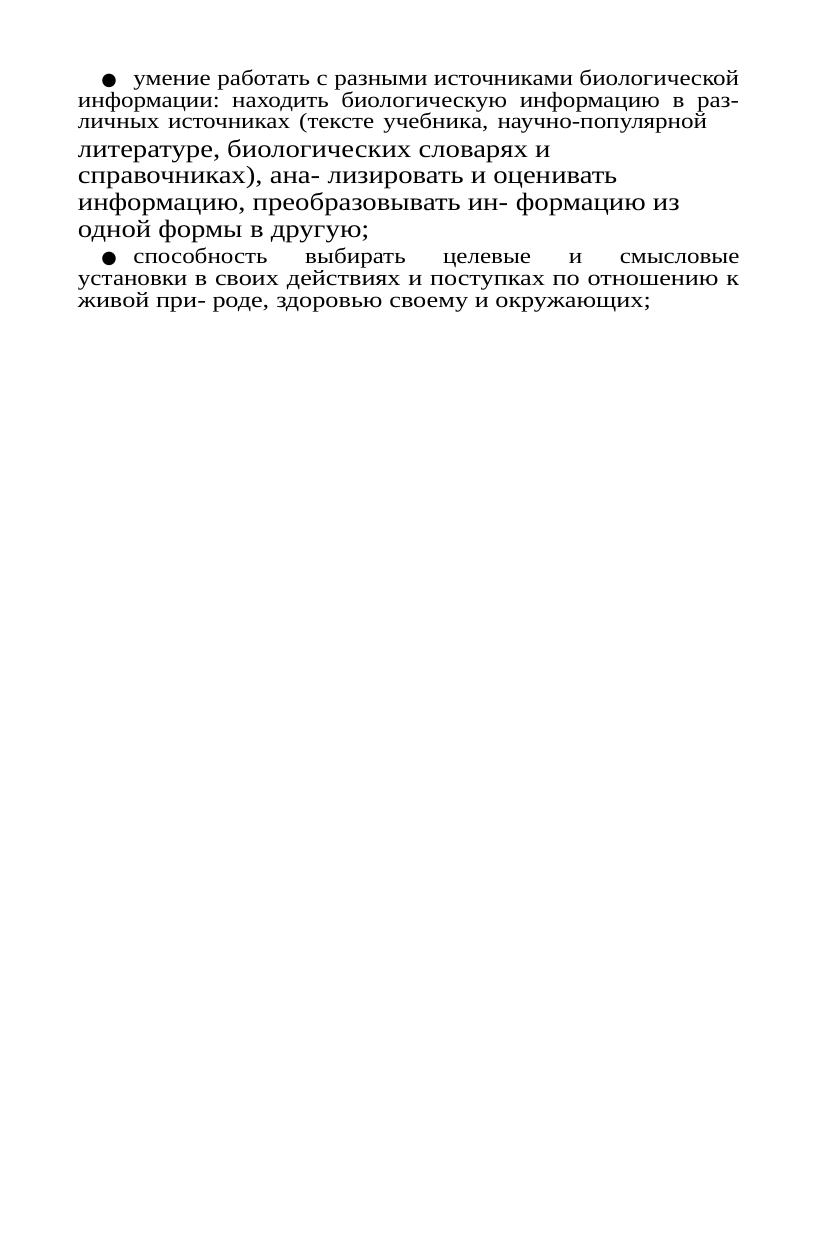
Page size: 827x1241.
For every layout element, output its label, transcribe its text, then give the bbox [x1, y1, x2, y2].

text литературе, биологических словарях и справочниках), ана- лизировать и оценивать информацию, преобразовывать ин- формацию из одной формы в другую; [78, 134, 739, 243]
list умение работать с разными источниками биологической информации: находить биологическую информацию в раз- личных источниках (тексте учебника, научно-популярной [78, 64, 739, 134]
list способность выбирать целевые и смысловые установки в своих действиях и поступках по отношению к живой при- роде, здоровью своему и окружающих; [78, 243, 739, 312]
